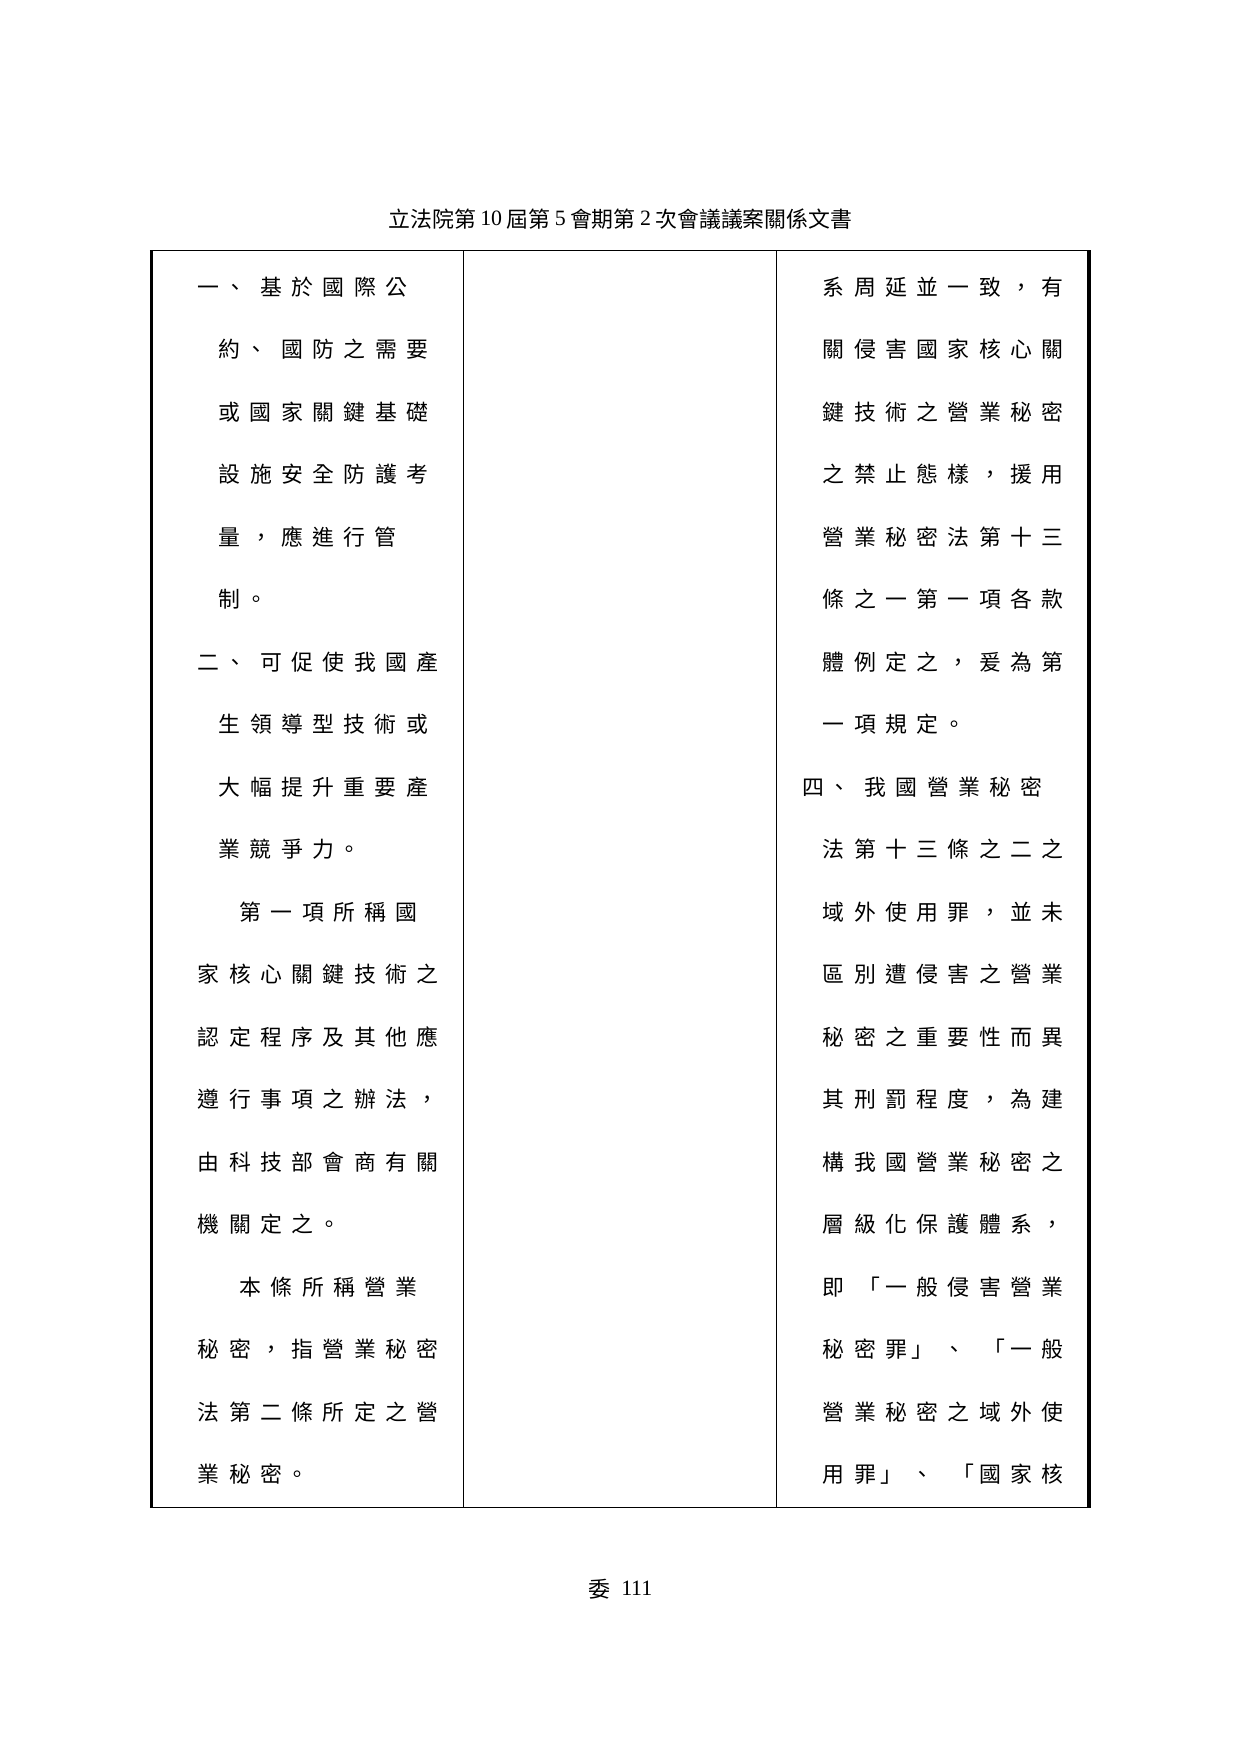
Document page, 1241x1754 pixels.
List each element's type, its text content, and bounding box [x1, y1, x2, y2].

table_cell 一、基於國際公約、國防之需要或國家關鍵基礎設施安全防護考量，應進行管制。 二、可促使我國產生領導型技術或大幅提升重要產業競爭力。 第一項所稱國家核心關鍵技術之認定程序及其他應遵行事項之辦法，由科技部會商有關機關定之。 本條所稱營業秘密，指營業秘密法第二條所定之營業秘密。 [153, 251, 463, 1507]
table_cell [464, 251, 776, 1507]
table_cell 系周延並一致，有關侵害國家核心關鍵技術之營業秘密之禁止態樣，援用營業秘密法第十三條之一第一項各款體例定之，爰為第一項規定。 四、我國營業秘密法第十三條之二之域外使用罪，並未區別遭侵害之營業秘密之重要性而異其刑罰程度，為建構我國營業秘密之層級化保護體系，即「一般侵害營業秘密罪」、「一般營業秘密之域外使用罪」、「國家核 [777, 251, 1087, 1507]
